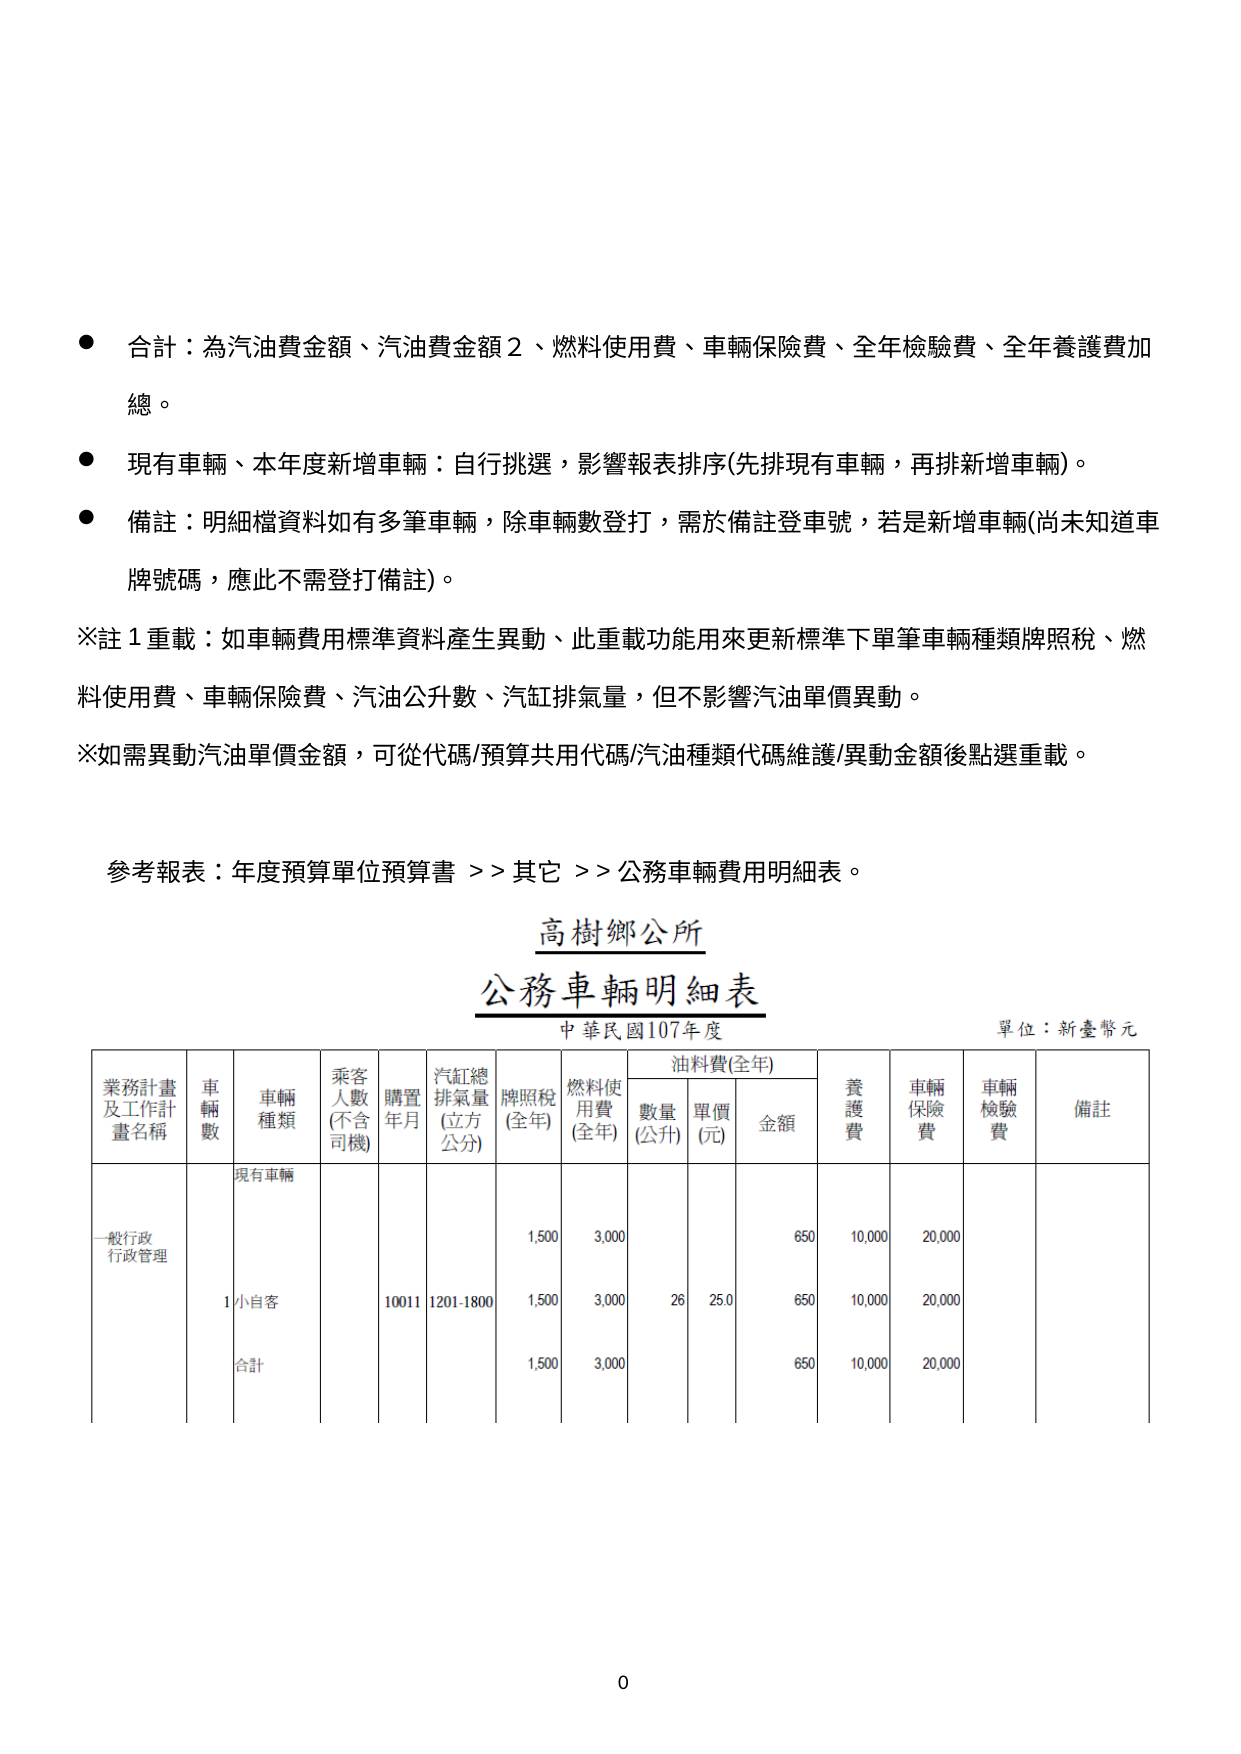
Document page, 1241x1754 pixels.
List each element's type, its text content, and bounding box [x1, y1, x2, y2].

list 備註：明細檔資料如有多筆車輛，除車輛數登打，需於備註登車號，若是新增車輛(尚未知道車牌號碼，應此不需登打備註)。 [77, 481, 1169, 598]
list 合計：為汽油費金額、汽油費金額２、燃料使用費、車輛保險費、全年檢驗費、全年養護費加總。 [77, 306, 1169, 423]
text ※如需異動汽油單價金額，可從代碼/預算共用代碼/汽油種類代碼維護/異動金額後點選重載。 [77, 714, 1169, 773]
text ※註1重載：如車輛費用標準資料產生異動、此重載功能用來更新標準下單筆車輛種類牌照稅、燃料使用費、車輛保險費、汽油公升數、汽缸排氣量，但不影響汽油單價異動。 [77, 598, 1169, 714]
picture [76, 900, 1166, 1423]
text 參考報表：年度預算單位預算書 > > 其它 > > 公務車輛費用明細表。 [106, 831, 1169, 889]
list 現有車輛、本年度新增車輛：自行挑選，影響報表排序(先排現有車輛，再排新增車輛)。 [77, 423, 1169, 481]
